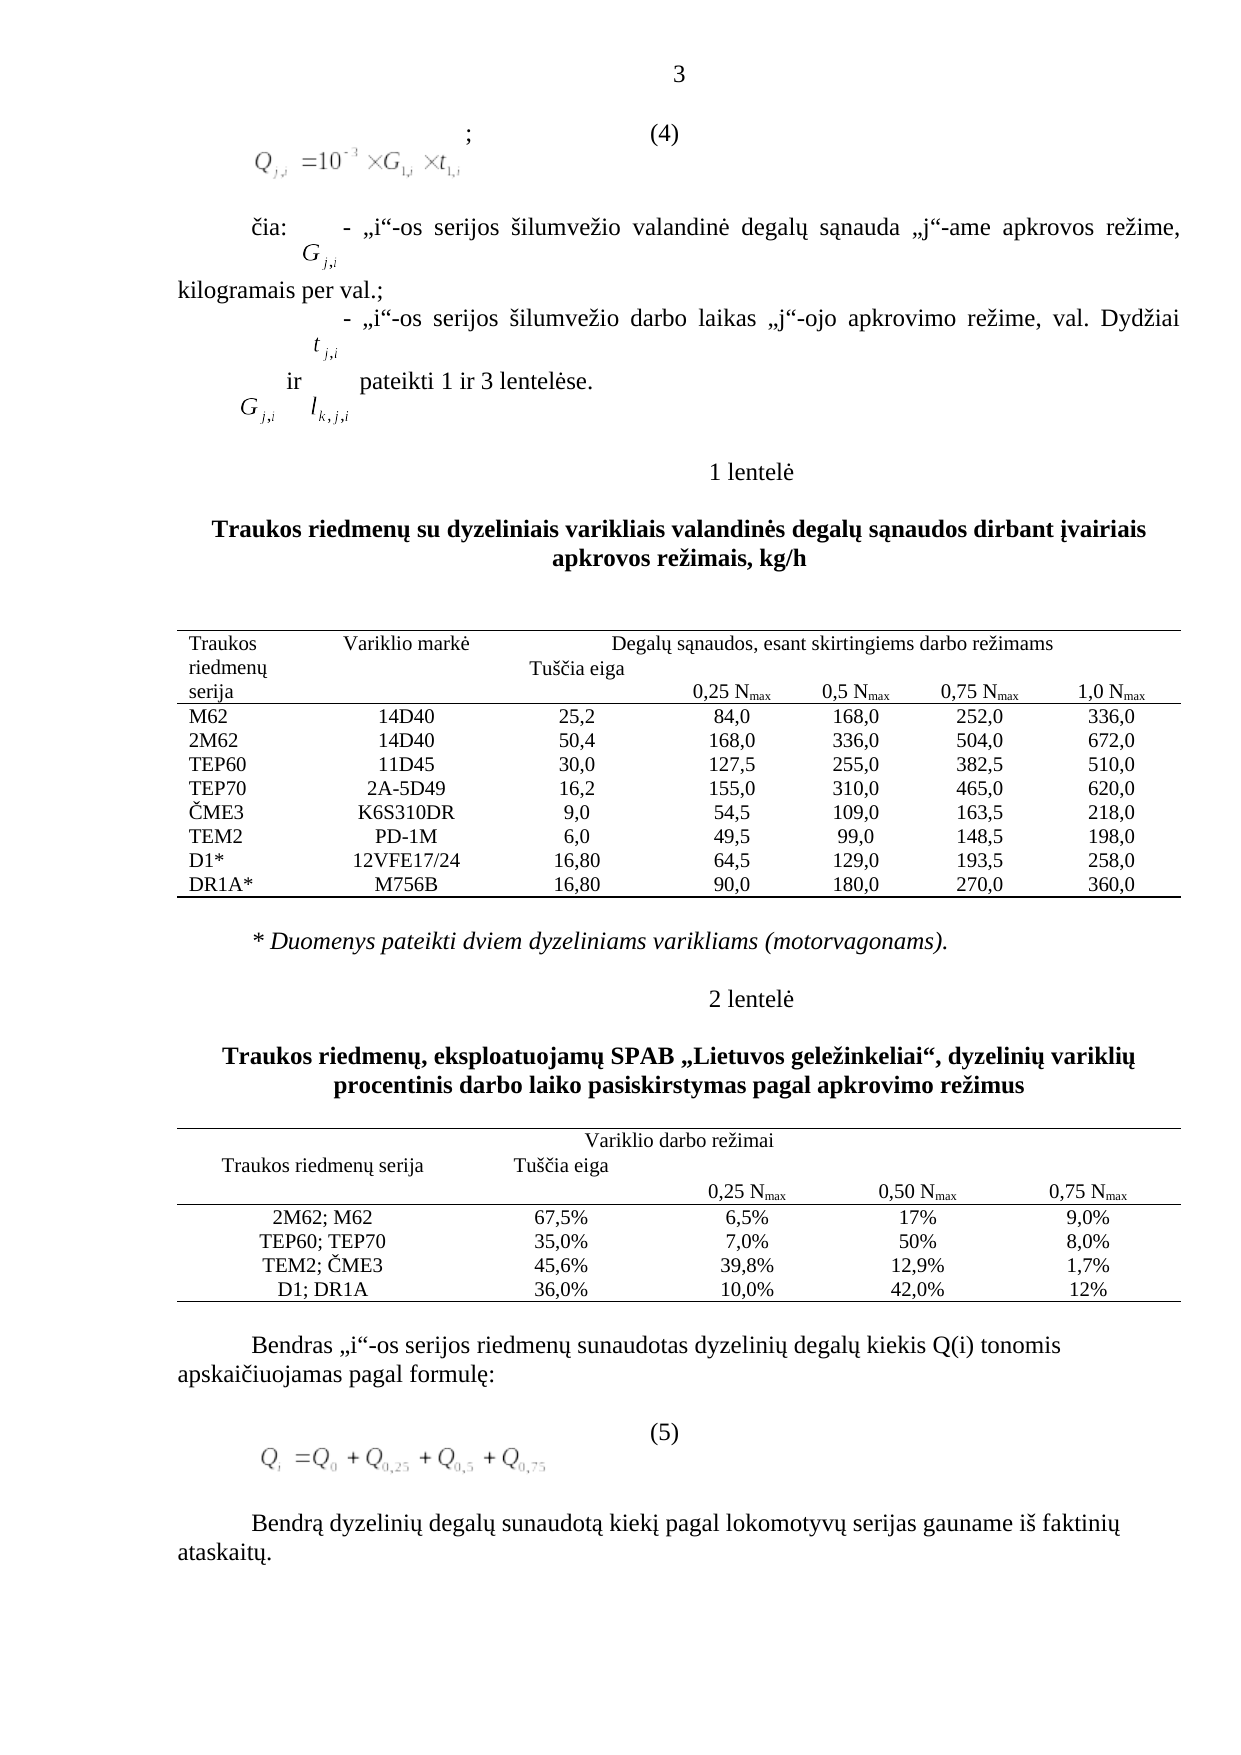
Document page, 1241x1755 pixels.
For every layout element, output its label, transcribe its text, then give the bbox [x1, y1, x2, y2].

table_header Traukos riedmenų serija [177, 631, 329, 703]
table_cell 129,0 [794, 848, 918, 872]
table_cell 510,0 [1042, 752, 1181, 776]
table_cell 16,80 [484, 872, 670, 896]
table_cell 360,0 [1042, 872, 1181, 896]
table_cell 258,0 [1042, 848, 1181, 872]
table_cell 198,0 [1042, 824, 1181, 848]
table_cell 0,75 Nmax [918, 655, 1042, 703]
table_cell 7,0% [654, 1229, 840, 1253]
table_cell 2M62; M62 [177, 1205, 468, 1229]
table_cell PD-1M [329, 824, 484, 848]
text čia: - „i“-os serijos šilumvežio valandinė degalų sąnauda „j“-ame apkrovos režime, kilogramais per val.; [177, 212, 1181, 303]
table_cell 2A-5D49 [329, 776, 484, 800]
table_cell 84,0 [670, 704, 794, 728]
table_cell DR1A* [177, 872, 329, 896]
table_cell 252,0 [918, 704, 1042, 728]
table_cell 12% [995, 1277, 1181, 1301]
table_cell 25,2 [484, 704, 670, 728]
table_cell 1,0 Nmax [1042, 655, 1181, 703]
table_cell ČME3 [177, 800, 329, 824]
table_cell 255,0 [794, 752, 918, 776]
table_cell 310,0 [794, 776, 918, 800]
table_cell 0,75 Nmax [995, 1153, 1181, 1203]
table_cell 12VFE17/24 [329, 848, 484, 872]
table_cell 6,0 [484, 824, 670, 848]
table_cell 54,5 [670, 800, 794, 824]
table_cell 193,5 [918, 848, 1042, 872]
table_cell 0,25 Nmax [654, 1153, 840, 1203]
table_cell Tuščia eiga [484, 655, 670, 703]
table_cell K6S310DR [329, 800, 484, 824]
table_cell 168,0 [794, 704, 918, 728]
table_cell TEP60 [177, 752, 329, 776]
table_cell D1; DR1A [177, 1277, 468, 1301]
table_cell 148,5 [918, 824, 1042, 848]
text Bendrą dyzelinių degalų sunaudotą kiekį pagal lokomotyvų serijas gauname iš faktinių ataskaitų. [177, 1508, 1181, 1566]
text 1 lentelė [177, 457, 1181, 486]
table_cell M62 [177, 704, 329, 728]
table_header Variklio darbo režimai [177, 1129, 1181, 1152]
table_cell 16,80 [484, 848, 670, 872]
table_cell 336,0 [1042, 704, 1181, 728]
text ; (4) [177, 118, 1181, 184]
table_cell TEM2 [177, 824, 329, 848]
table_cell 16,2 [484, 776, 670, 800]
table_cell 17% [840, 1205, 995, 1229]
table_cell M756B [329, 872, 484, 896]
text Traukos riedmenų, eksploatuojamų SPAB „Lietuvos geležinkeliai“, dyzelinių variklių procentinis darbo laiko pasiskirstymas pagal apkrovimo režimus [177, 1041, 1181, 1099]
table_cell 49,5 [670, 824, 794, 848]
table_cell 163,5 [918, 800, 1042, 824]
table_cell Tuščia eiga [468, 1153, 654, 1203]
table_cell 127,5 [670, 752, 794, 776]
table_cell 45,6% [468, 1253, 654, 1277]
table_cell 12,9% [840, 1253, 995, 1277]
table_cell 99,0 [794, 824, 918, 848]
text - „i“-os serijos šilumvežio darbo laikas „j“-ojo apkrovimo režime, val. Dydžiai ir pateikti 1 ir 3 lentelėse. [236, 303, 1181, 428]
table_cell 6,5% [654, 1205, 840, 1229]
table_cell 672,0 [1042, 728, 1181, 752]
table_cell 42,0% [840, 1277, 995, 1301]
text Bendras „i“-os serijos riedmenų sunaudotas dyzelinių degalų kiekis Q(i) tonomis apskaičiuojamas pagal formulę: [177, 1331, 1181, 1388]
text * Duomenys pateikti dviem dyzeliniams varikliams (motorvagonams). [177, 926, 1181, 955]
table_cell 50% [840, 1229, 995, 1253]
table_cell TEP60; TEP70 [177, 1229, 468, 1253]
table_header Degalų sąnaudos, esant skirtingiems darbo režimams [484, 631, 1181, 655]
table_cell Traukos riedmenų serija [177, 1153, 468, 1203]
table_cell 270,0 [918, 872, 1042, 896]
table_cell D1* [177, 848, 329, 872]
table_cell 168,0 [670, 728, 794, 752]
text 2 lentelė [177, 984, 1181, 1012]
table_cell 14D40 [329, 728, 484, 752]
table_cell 0,5 Nmax [794, 655, 918, 703]
table_cell 0,25 Nmax [670, 655, 794, 703]
table_cell 35,0% [468, 1229, 654, 1253]
table_cell 11D45 [329, 752, 484, 776]
table_cell TEP70 [177, 776, 329, 800]
table_cell 10,0% [654, 1277, 840, 1301]
table_cell 0,50 Nmax [840, 1153, 995, 1203]
table_header Variklio markė [329, 631, 484, 703]
text (5) [177, 1417, 1181, 1479]
table_cell 9,0 [484, 800, 670, 824]
table_cell 8,0% [995, 1229, 1181, 1253]
table_cell 2M62 [177, 728, 329, 752]
table_cell 9,0% [995, 1205, 1181, 1229]
table_cell 64,5 [670, 848, 794, 872]
table_cell 109,0 [794, 800, 918, 824]
table_cell 465,0 [918, 776, 1042, 800]
table_cell 504,0 [918, 728, 1042, 752]
table_cell 1,7% [995, 1253, 1181, 1277]
table_cell 620,0 [1042, 776, 1181, 800]
table_cell 336,0 [794, 728, 918, 752]
table_cell 180,0 [794, 872, 918, 896]
table_cell 39,8% [654, 1253, 840, 1277]
table_cell 67,5% [468, 1205, 654, 1229]
table_cell 36,0% [468, 1277, 654, 1301]
table_cell 155,0 [670, 776, 794, 800]
table_cell 218,0 [1042, 800, 1181, 824]
table_cell 14D40 [329, 704, 484, 728]
table_cell TEM2; ČME3 [177, 1253, 468, 1277]
table_cell 30,0 [484, 752, 670, 776]
table_cell 50,4 [484, 728, 670, 752]
text Traukos riedmenų su dyzeliniais varikliais valandinės degalų sąnaudos dirbant įvairiais apkrovos režimais, kg/h [177, 514, 1181, 572]
table_cell 382,5 [918, 752, 1042, 776]
table_cell 90,0 [670, 872, 794, 896]
